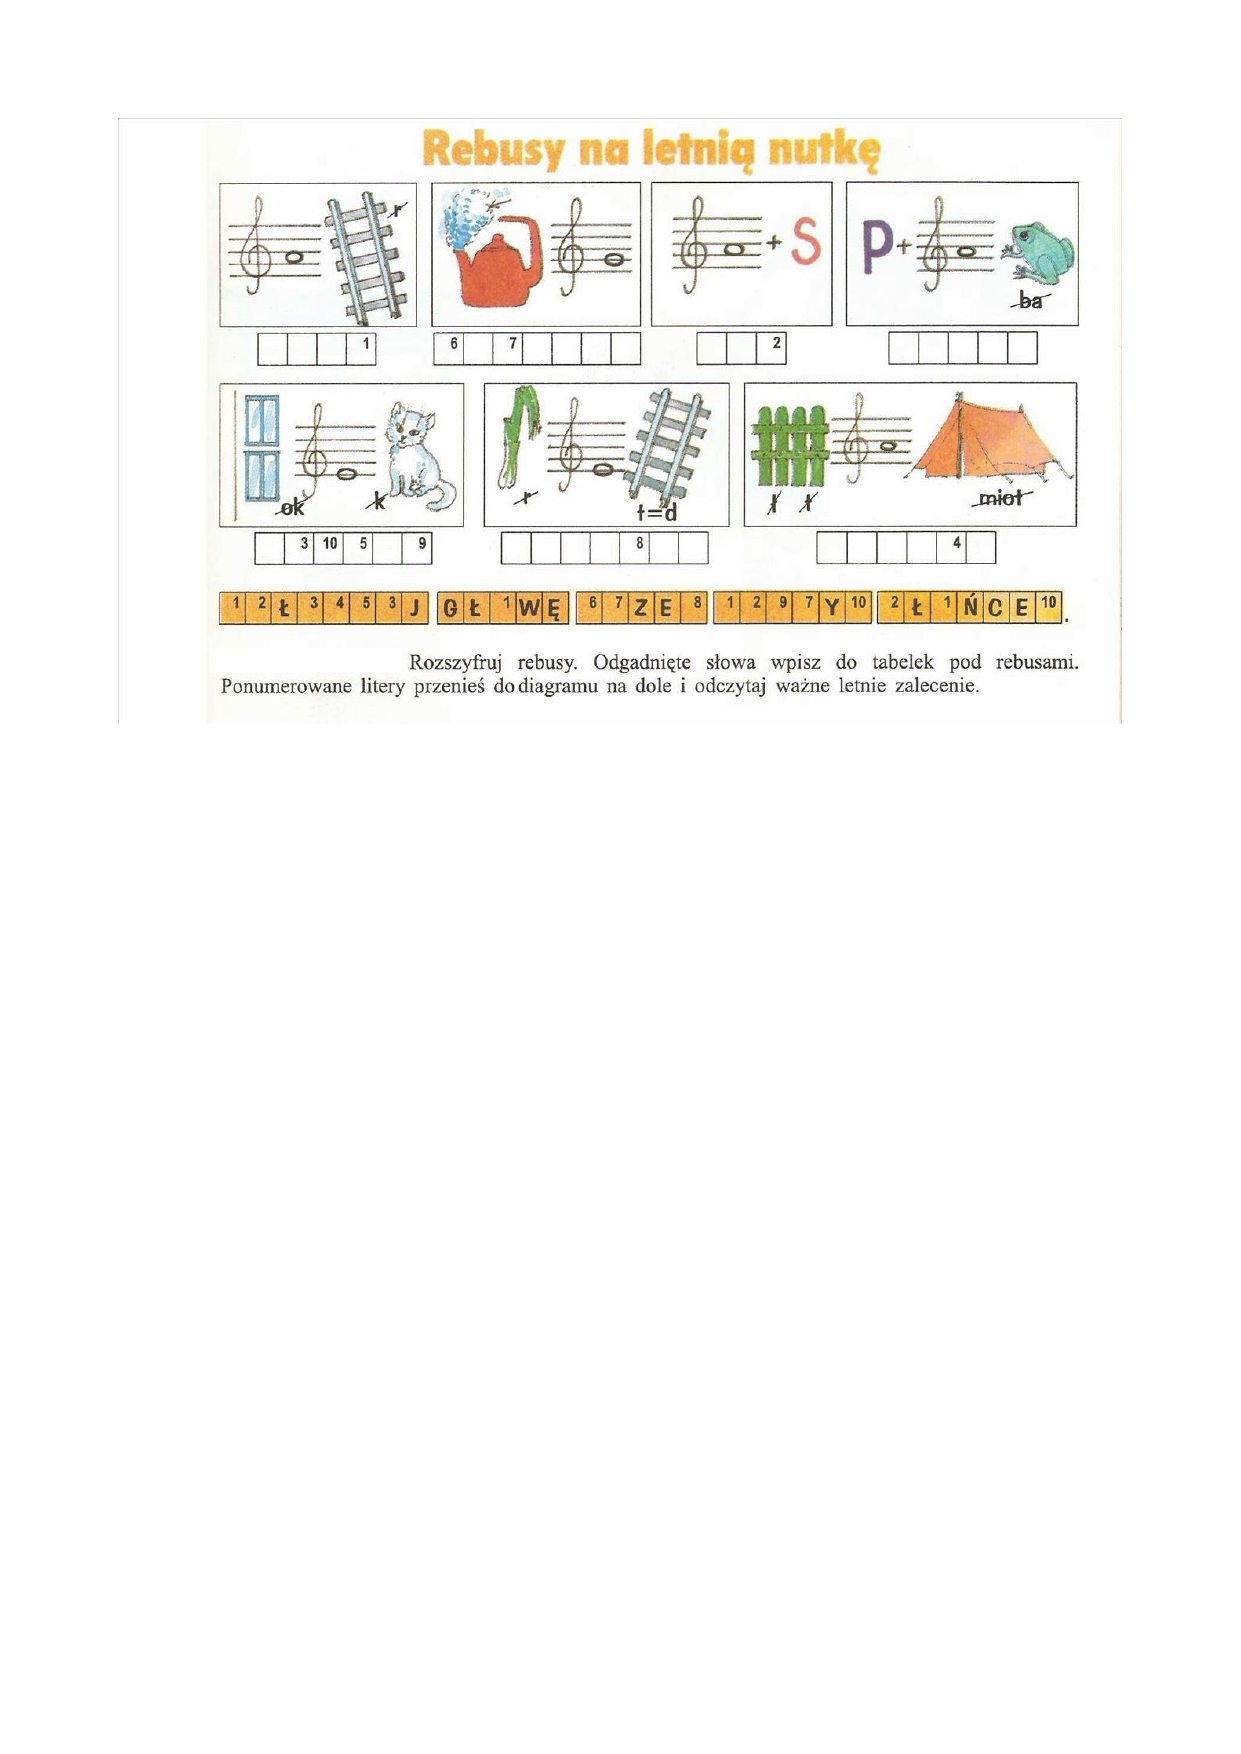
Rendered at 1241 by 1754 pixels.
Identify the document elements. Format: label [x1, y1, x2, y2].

picture [118, 118, 1122, 724]
